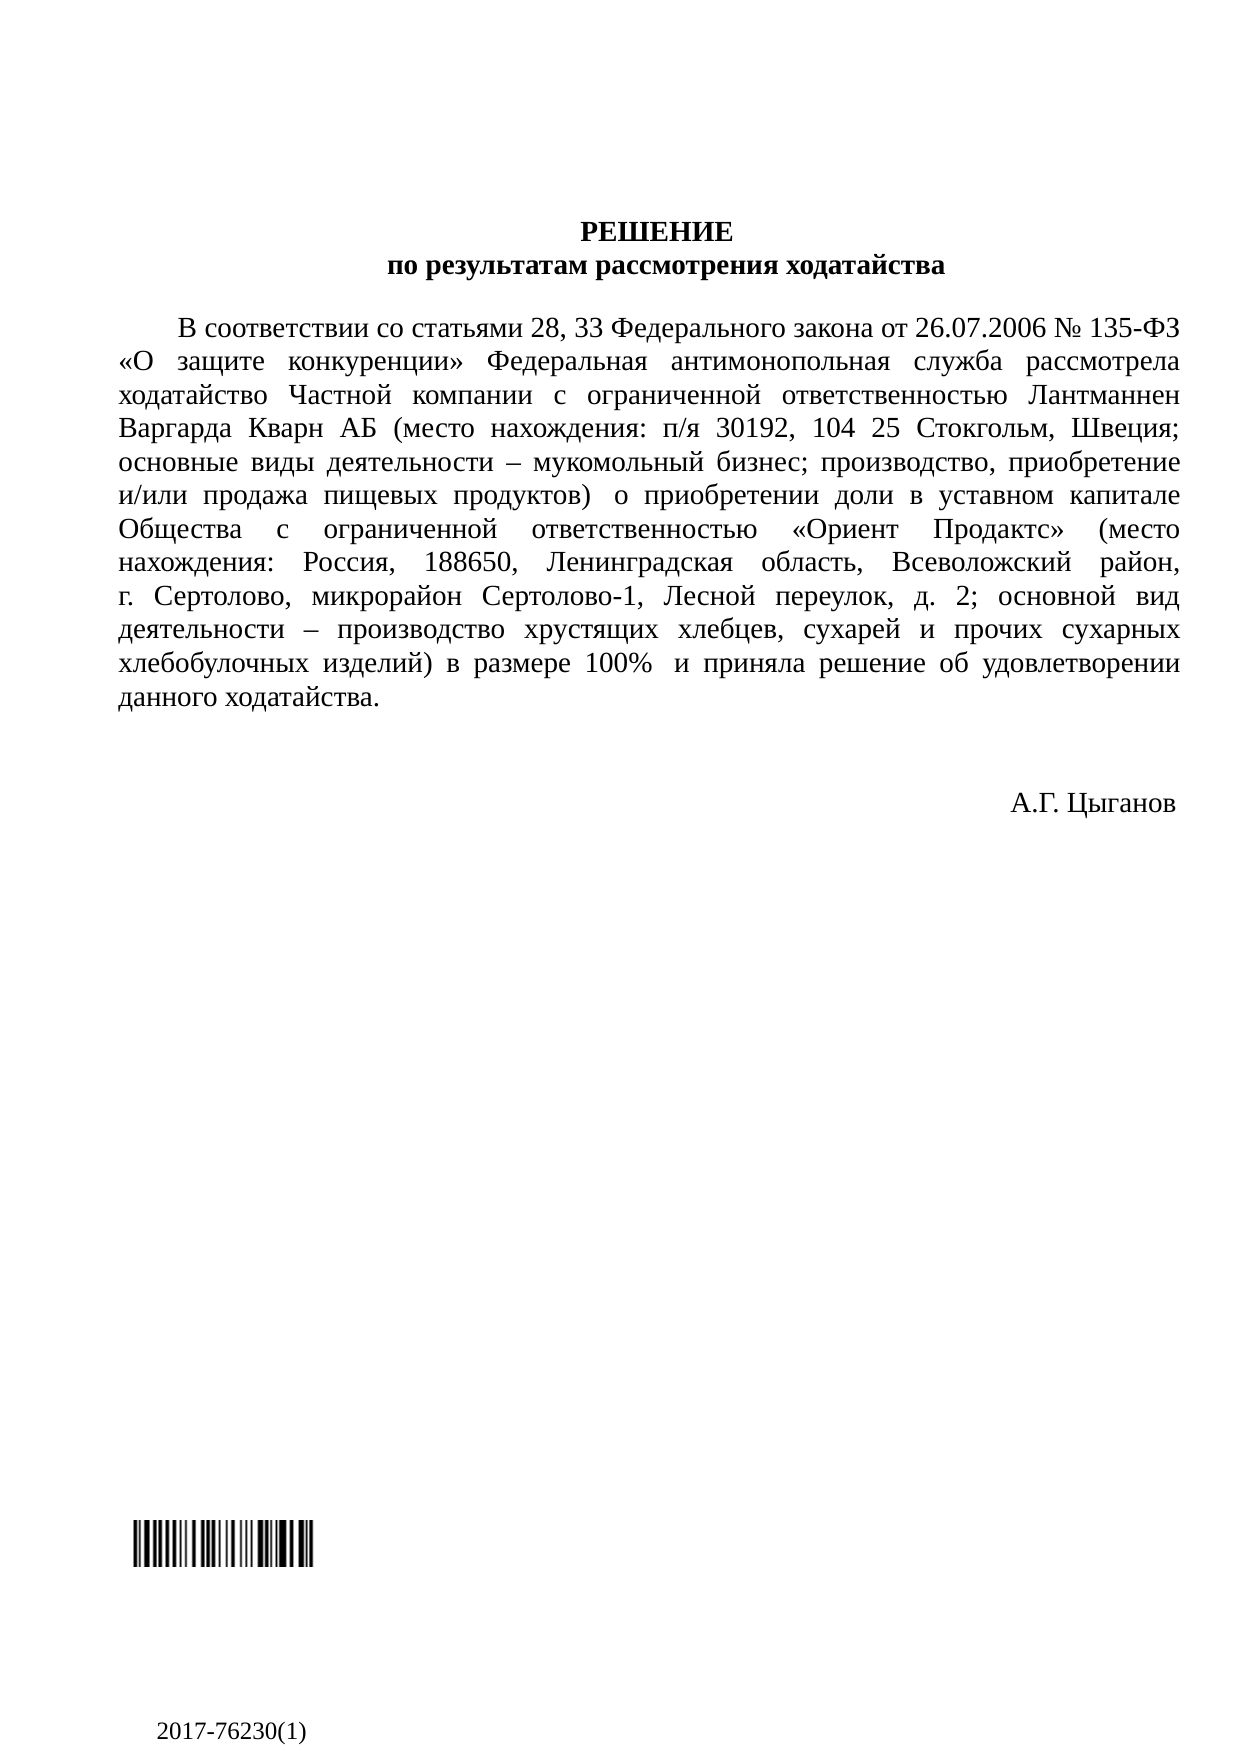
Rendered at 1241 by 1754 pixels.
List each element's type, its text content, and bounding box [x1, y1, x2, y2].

text по результатам рассмотрения ходатайства [118, 247, 1181, 281]
table_header [353, 712, 832, 891]
table_cell [118, 891, 352, 970]
table_header А.Г. Цыганов [832, 712, 1182, 891]
picture [118, 1520, 331, 1567]
text РЕШЕНИЕ [118, 214, 1181, 247]
table_cell [832, 891, 1182, 970]
table_cell [353, 891, 832, 970]
table_header [118, 712, 352, 891]
text В соответствии со статьями 28, 33 Федерального закона от 26.07.2006 № 135-ФЗ «О защите конкуренции» Федеральная антимонопольная служба рассмотрела ходатайство Частной компании с ограниченной ответственностью Лантманнен Варгарда Кварн АБ (место нахождения: п/я 30192, 104 25 Стокгольм, Швеция; основные виды деятельности – мукомольный бизнес; производство, приобретение и/или продажа пищевых продуктов) о приобретении доли в уставном капитале Общества с ограниченной ответственностью «Ориент Продактс» (место нахождения: Россия, 188650, Ленинградская область, Всеволожский район, г. Сертолово, микрорайон Сертолово-1, Лесной переулок, д. 2; основной вид деятельности – производство хрустящих хлебцев, сухарей и прочих сухарных хлебобулочных изделий) в размере 100% и приняла решение об удовлетворении данного ходатайства. [118, 310, 1181, 712]
